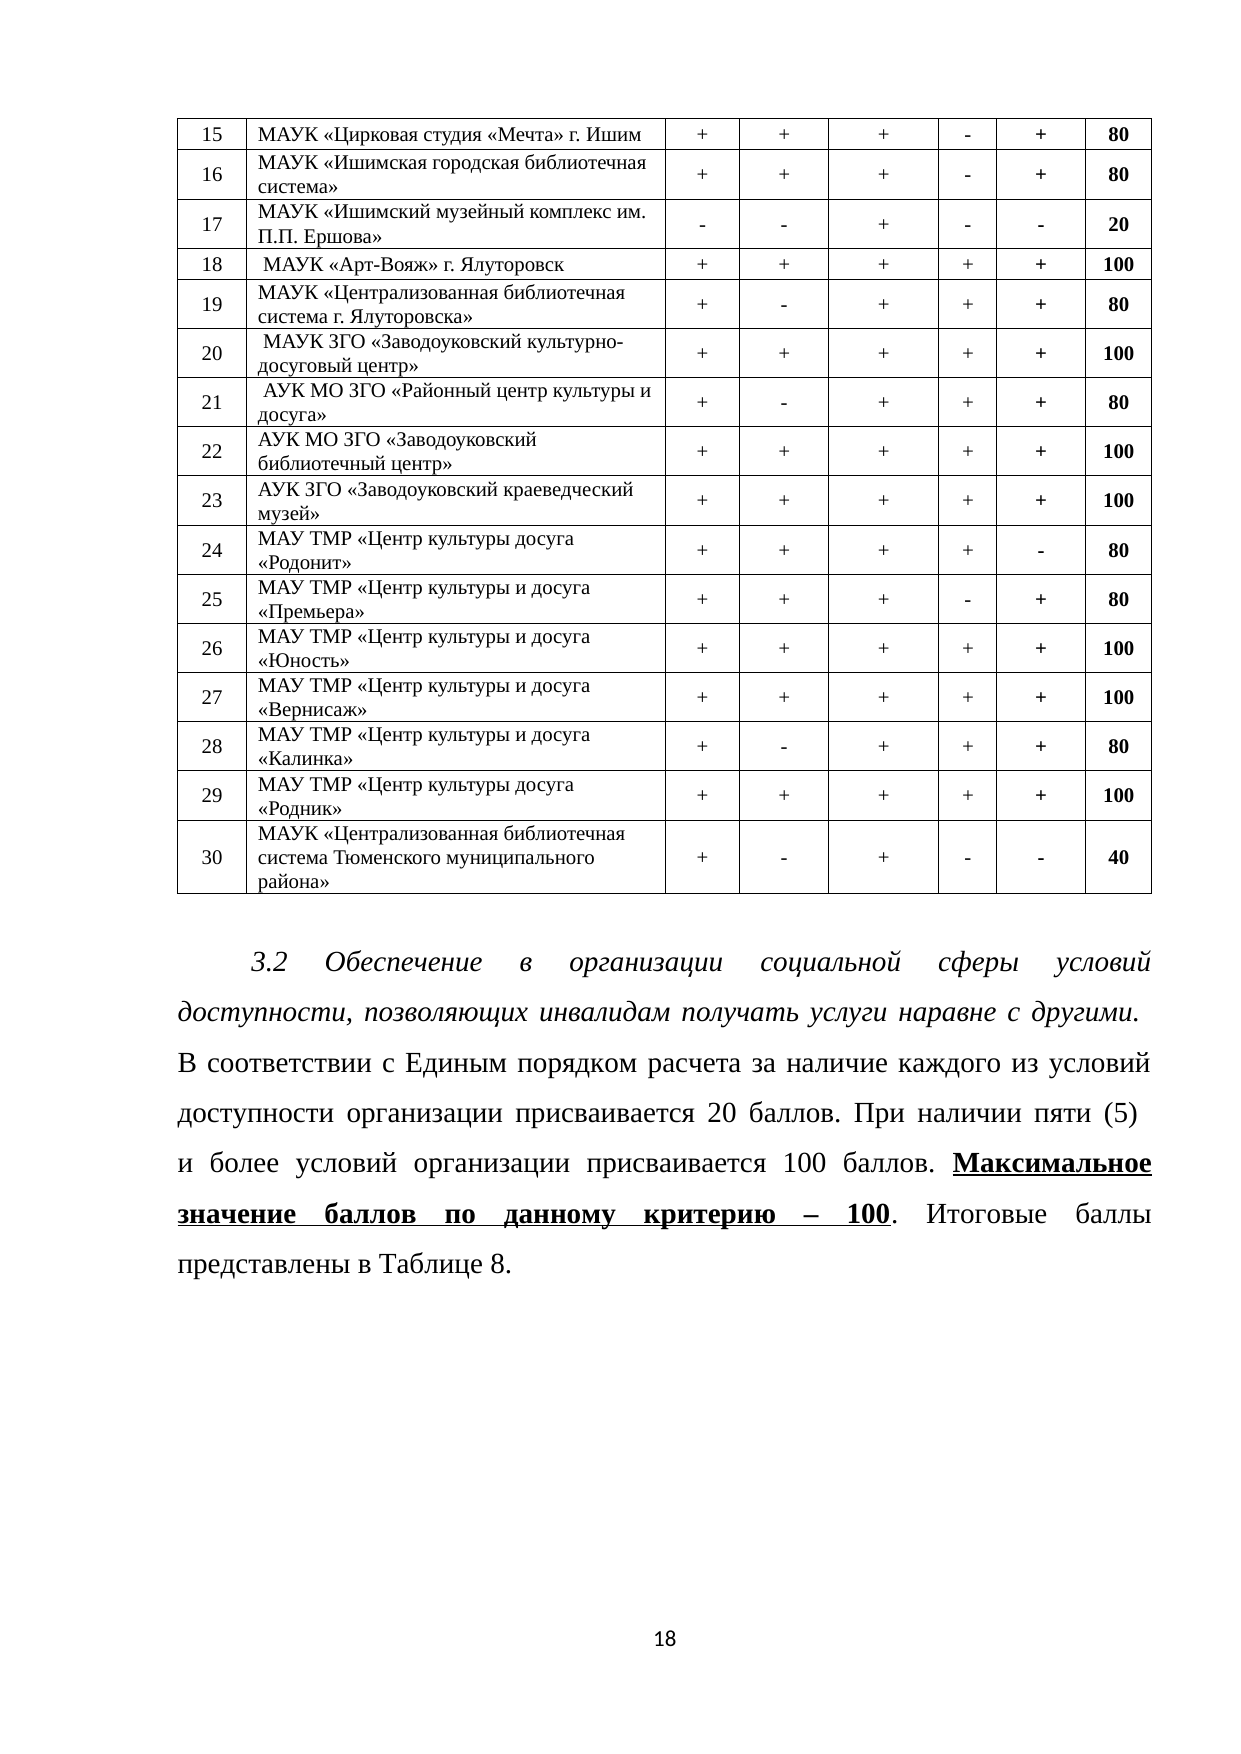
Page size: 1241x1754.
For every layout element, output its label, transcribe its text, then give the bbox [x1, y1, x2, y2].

table_cell + [997, 150, 1085, 198]
table_cell + [666, 771, 739, 819]
table_cell МАУК ЗГО «Заводоуковский культурно-досуговый центр» [247, 329, 665, 377]
table_cell - [740, 280, 828, 328]
table_cell - [740, 821, 828, 893]
table_cell + [740, 771, 828, 819]
table_cell + [939, 378, 996, 426]
table_cell + [740, 624, 828, 672]
table_cell + [829, 575, 938, 623]
table_cell МАУ ТМР «Центр культуры досуга «Родонит» [247, 526, 665, 574]
table_cell 80 [1086, 280, 1151, 328]
table_cell + [939, 476, 996, 524]
table_cell - [939, 575, 996, 623]
table_cell + [829, 119, 938, 149]
table_cell + [740, 249, 828, 279]
table_cell + [997, 427, 1085, 475]
table_cell + [829, 378, 938, 426]
table_cell + [740, 119, 828, 149]
table_cell + [829, 150, 938, 198]
table_cell 80 [1086, 378, 1151, 426]
table_cell МАУ ТМР «Центр культуры и досуга «Премьера» [247, 575, 665, 623]
table_cell + [829, 526, 938, 574]
table_cell 100 [1086, 329, 1151, 377]
table_cell - [740, 378, 828, 426]
table_cell 80 [1086, 150, 1151, 198]
table_cell 23 [178, 476, 246, 524]
table_cell МАУ ТМР «Центр культуры и досуга «Юность» [247, 624, 665, 672]
table_cell - [939, 200, 996, 248]
table_cell + [666, 821, 739, 893]
table_cell + [829, 722, 938, 770]
table_cell + [666, 329, 739, 377]
table_cell + [666, 280, 739, 328]
table_cell + [829, 249, 938, 279]
table_cell 80 [1086, 526, 1151, 574]
table_cell + [997, 378, 1085, 426]
table_cell + [997, 329, 1085, 377]
table_cell + [939, 526, 996, 574]
table_cell + [939, 722, 996, 770]
table_cell 30 [178, 821, 246, 893]
table_cell 19 [178, 280, 246, 328]
table_cell МАУК «Ишимская городская библиотечная система» [247, 150, 665, 198]
table_cell + [740, 427, 828, 475]
table_cell + [666, 526, 739, 574]
table_cell 80 [1086, 722, 1151, 770]
table_cell 100 [1086, 249, 1151, 279]
table_cell + [740, 526, 828, 574]
table_cell + [997, 476, 1085, 524]
table_cell АУК МО ЗГО «Заводоуковский библиотечный центр» [247, 427, 665, 475]
table_cell МАУ ТМР «Центр культуры досуга «Родник» [247, 771, 665, 819]
table_cell 100 [1086, 427, 1151, 475]
table_cell + [829, 673, 938, 721]
table_cell + [997, 771, 1085, 819]
table_cell + [666, 378, 739, 426]
table_cell 100 [1086, 476, 1151, 524]
table_cell + [997, 624, 1085, 672]
table_cell + [997, 722, 1085, 770]
table_cell 15 [178, 119, 246, 149]
table_cell - [740, 722, 828, 770]
table_cell + [666, 575, 739, 623]
table_cell 17 [178, 200, 246, 248]
table_cell АУК МО ЗГО «Районный центр культуры и досуга» [247, 378, 665, 426]
table_cell + [939, 329, 996, 377]
table_cell 20 [1086, 200, 1151, 248]
table_cell 22 [178, 427, 246, 475]
table_cell 24 [178, 526, 246, 574]
table_cell МАУК «Ишимский музейный комплекс им. П.П. Ершова» [247, 200, 665, 248]
table_cell + [740, 329, 828, 377]
table_cell + [829, 821, 938, 893]
table_cell + [939, 624, 996, 672]
table_cell + [997, 280, 1085, 328]
table_cell + [740, 150, 828, 198]
table_cell 100 [1086, 771, 1151, 819]
table_cell + [666, 624, 739, 672]
table_cell + [666, 150, 739, 198]
table_cell 25 [178, 575, 246, 623]
table_cell - [939, 821, 996, 893]
table_cell + [829, 329, 938, 377]
table_cell + [829, 624, 938, 672]
table_cell МАУ ТМР «Центр культуры и досуга «Вернисаж» [247, 673, 665, 721]
table_cell - [740, 200, 828, 248]
table_cell + [829, 476, 938, 524]
table_cell МАУ ТМР «Центр культуры и досуга «Калинка» [247, 722, 665, 770]
table_cell + [997, 673, 1085, 721]
table_cell + [939, 280, 996, 328]
table_cell 28 [178, 722, 246, 770]
table_cell - [997, 200, 1085, 248]
table_cell 100 [1086, 673, 1151, 721]
table_cell МАУК «Централизованная библиотечная система г. Ялуторовска» [247, 280, 665, 328]
table_cell + [666, 722, 739, 770]
table_cell + [740, 673, 828, 721]
table_cell 27 [178, 673, 246, 721]
table_cell МАУК «Цирковая студия «Мечта» г. Ишим [247, 119, 665, 149]
table_cell + [997, 119, 1085, 149]
table_cell - [939, 119, 996, 149]
table_cell 40 [1086, 821, 1151, 893]
table_cell + [829, 200, 938, 248]
table_cell + [740, 476, 828, 524]
table_cell 21 [178, 378, 246, 426]
table_cell + [997, 575, 1085, 623]
table_cell + [939, 249, 996, 279]
table_cell + [829, 280, 938, 328]
table_cell + [939, 771, 996, 819]
table_cell + [939, 673, 996, 721]
table_cell 100 [1086, 624, 1151, 672]
table_cell + [666, 427, 739, 475]
table_cell 20 [178, 329, 246, 377]
table_cell 80 [1086, 119, 1151, 149]
table_cell 18 [178, 249, 246, 279]
table_cell + [666, 119, 739, 149]
table_cell - [997, 526, 1085, 574]
table_cell - [939, 150, 996, 198]
table_cell + [829, 771, 938, 819]
table_cell 80 [1086, 575, 1151, 623]
text 3.2 Обеспечение в организации социальной сферы условий доступности, позволяющих инвалидам получать услуги наравне с другими. В соответствии с Единым порядком расчета за наличие каждого из условий доступности организации присваивается 20 баллов. При наличии пяти (5) и более условий организации присваивается 100 баллов. Максимальное значение баллов по данному критерию – 100. Итоговые баллы представлены в Таблице 8. [177, 944, 1152, 1279]
table_cell - [997, 821, 1085, 893]
table_cell + [939, 427, 996, 475]
table_cell МАУК «Централизованная библиотечная система Тюменского муниципального района» [247, 821, 665, 893]
table_cell + [666, 249, 739, 279]
table_cell АУК ЗГО «Заводоуковский краеведческий музей» [247, 476, 665, 524]
table_cell + [666, 476, 739, 524]
table_cell + [666, 673, 739, 721]
table_cell + [997, 249, 1085, 279]
table_cell + [740, 575, 828, 623]
table_cell - [666, 200, 739, 248]
table_cell + [829, 427, 938, 475]
table_cell 16 [178, 150, 246, 198]
table_cell 29 [178, 771, 246, 819]
table_cell 26 [178, 624, 246, 672]
table_cell МАУК «Арт-Вояж» г. Ялуторовск [247, 249, 665, 279]
